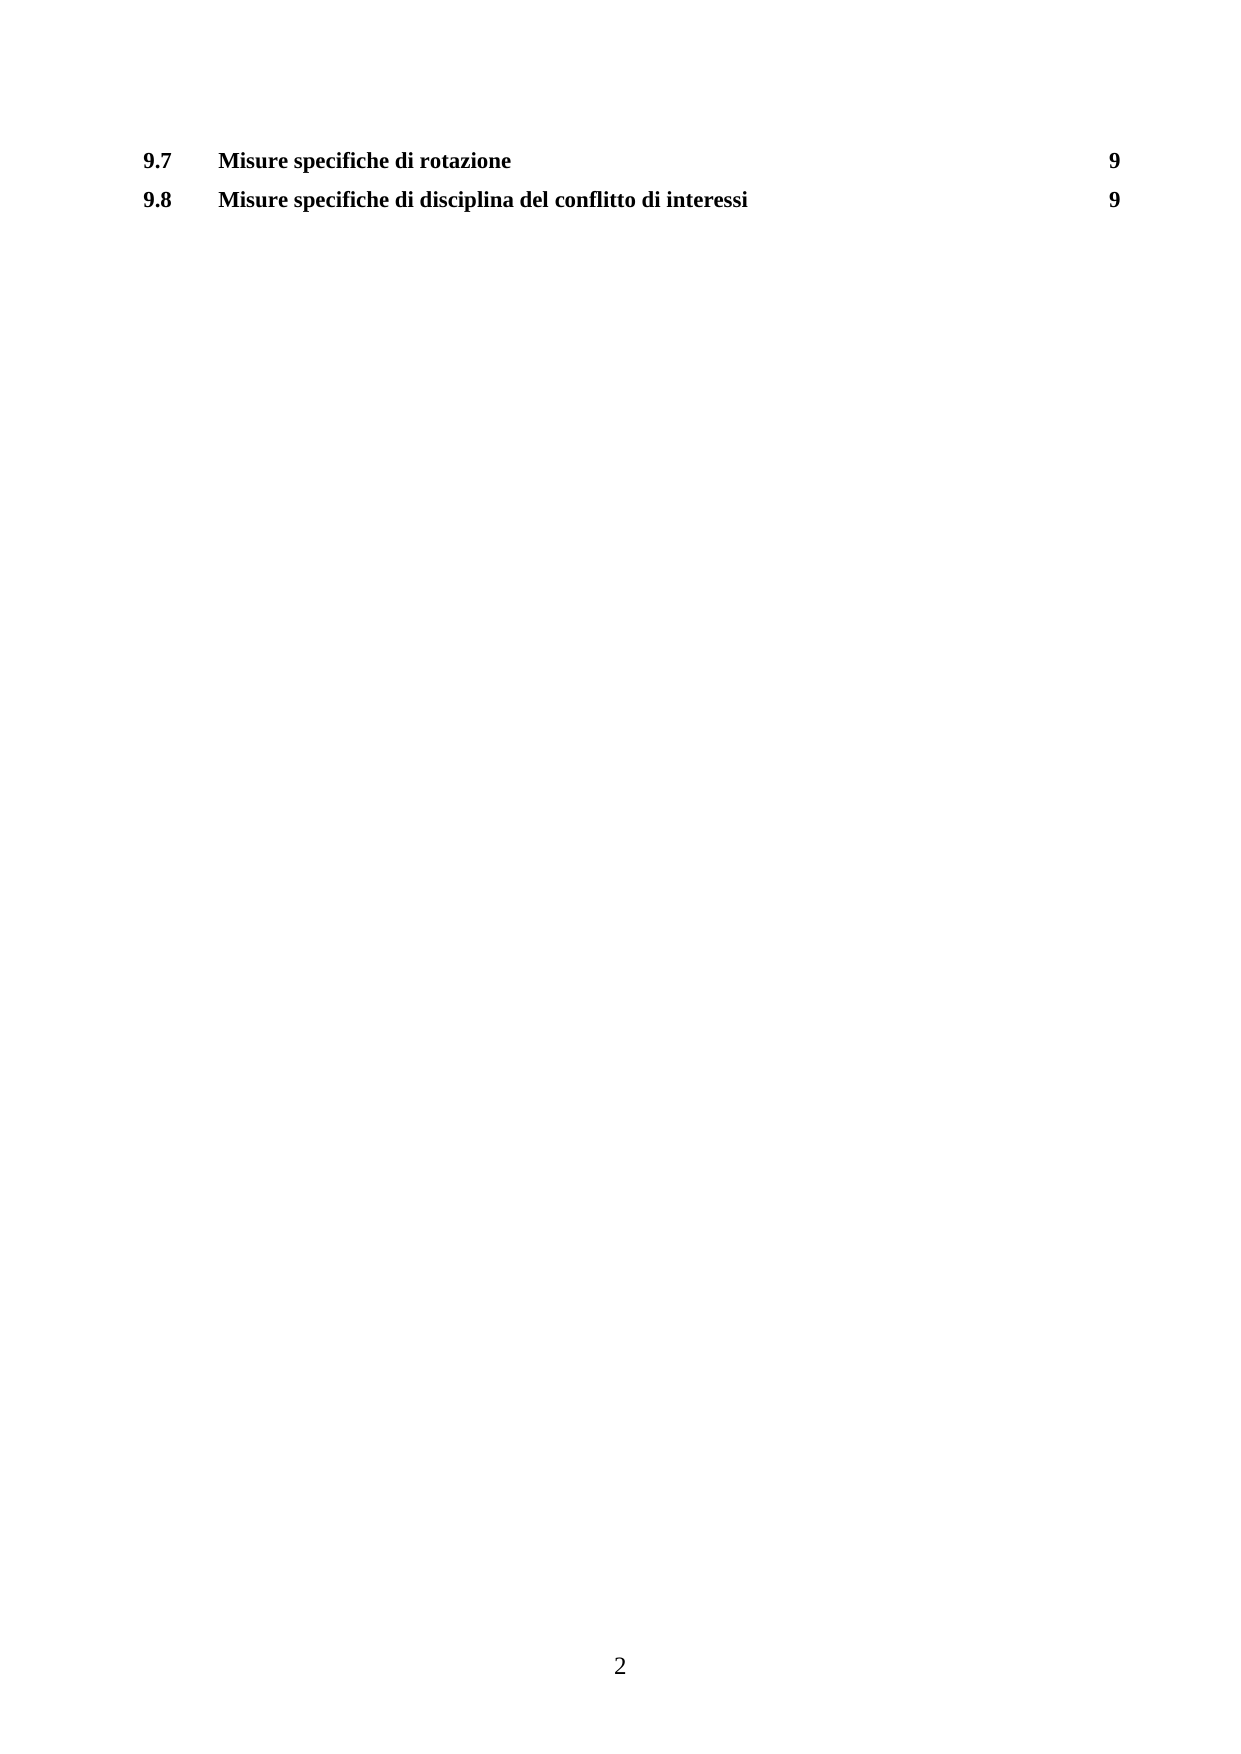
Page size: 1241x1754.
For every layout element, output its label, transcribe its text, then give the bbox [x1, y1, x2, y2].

text 9.7 Misure specifiche di rotazione 9 [143, 148, 1122, 174]
text 9.8 Misure specifiche di disciplina del conflitto di interessi 9 [143, 186, 1122, 213]
